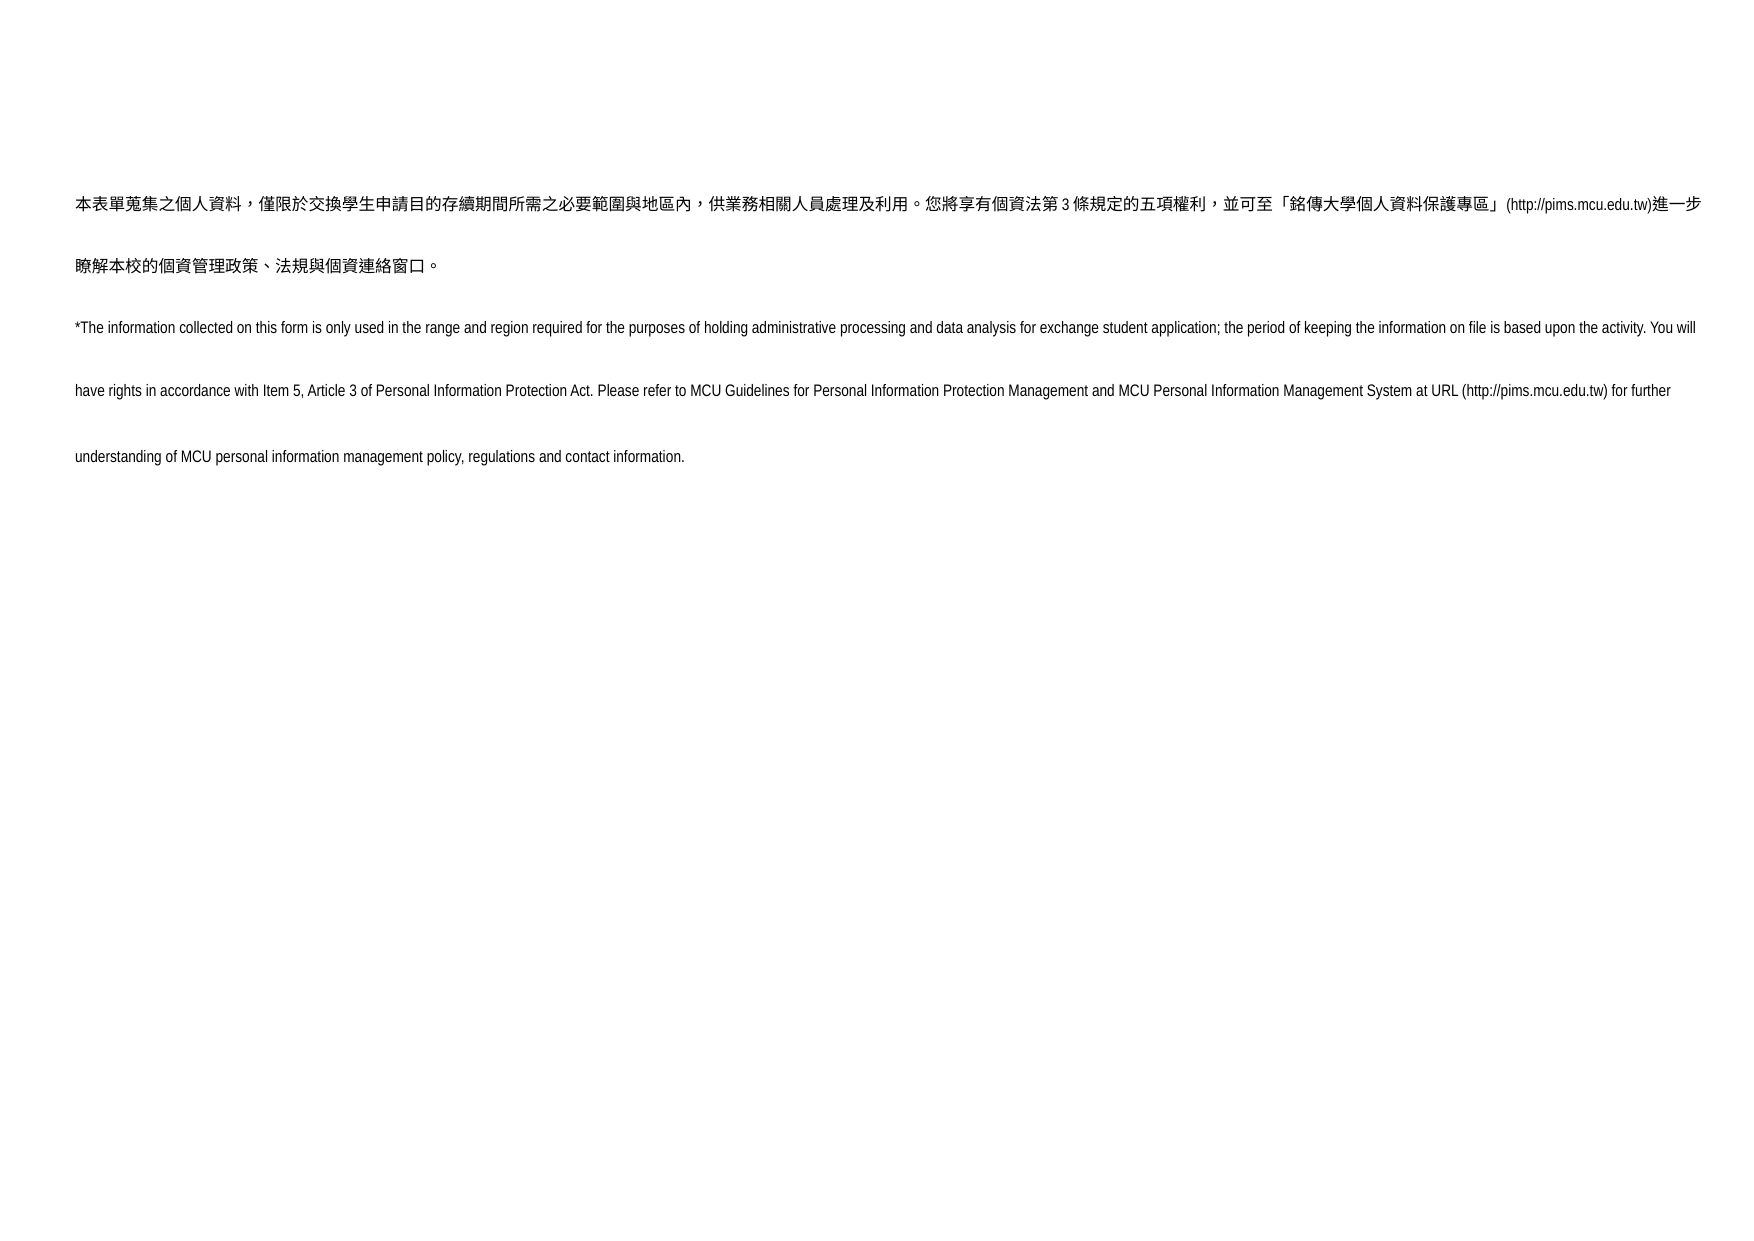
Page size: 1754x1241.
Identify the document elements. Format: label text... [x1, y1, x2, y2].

text *The information collected on this form is only used in the range and region required for the purposes of holding administrative processing and data analysis for exchange student application; the period of keeping the information on file is based upon the activity. You will have rights in accordance with Item 5, Article 3 of Personal Information Protection Act. Please refer to MCU Guidelines for Personal Information Protection Management and MCU Personal Information Management System at URL (http://pims.mcu.edu.tw) for further understanding of MCU personal information management policy, regulations and contact information. [75, 286, 1706, 473]
text 本表單蒐集之個人資料，僅限於交換學生申請目的存續期間所需之必要範圍與地區內，供業務相關人員處理及利用。您將享有個資法第3條規定的五項權利，並可至「銘傳大學個人資料保護專區」(http://pims.mcu.edu.tw)進一步瞭解本校的個資管理政策、法規與個資連絡窗口。 [75, 161, 1706, 286]
